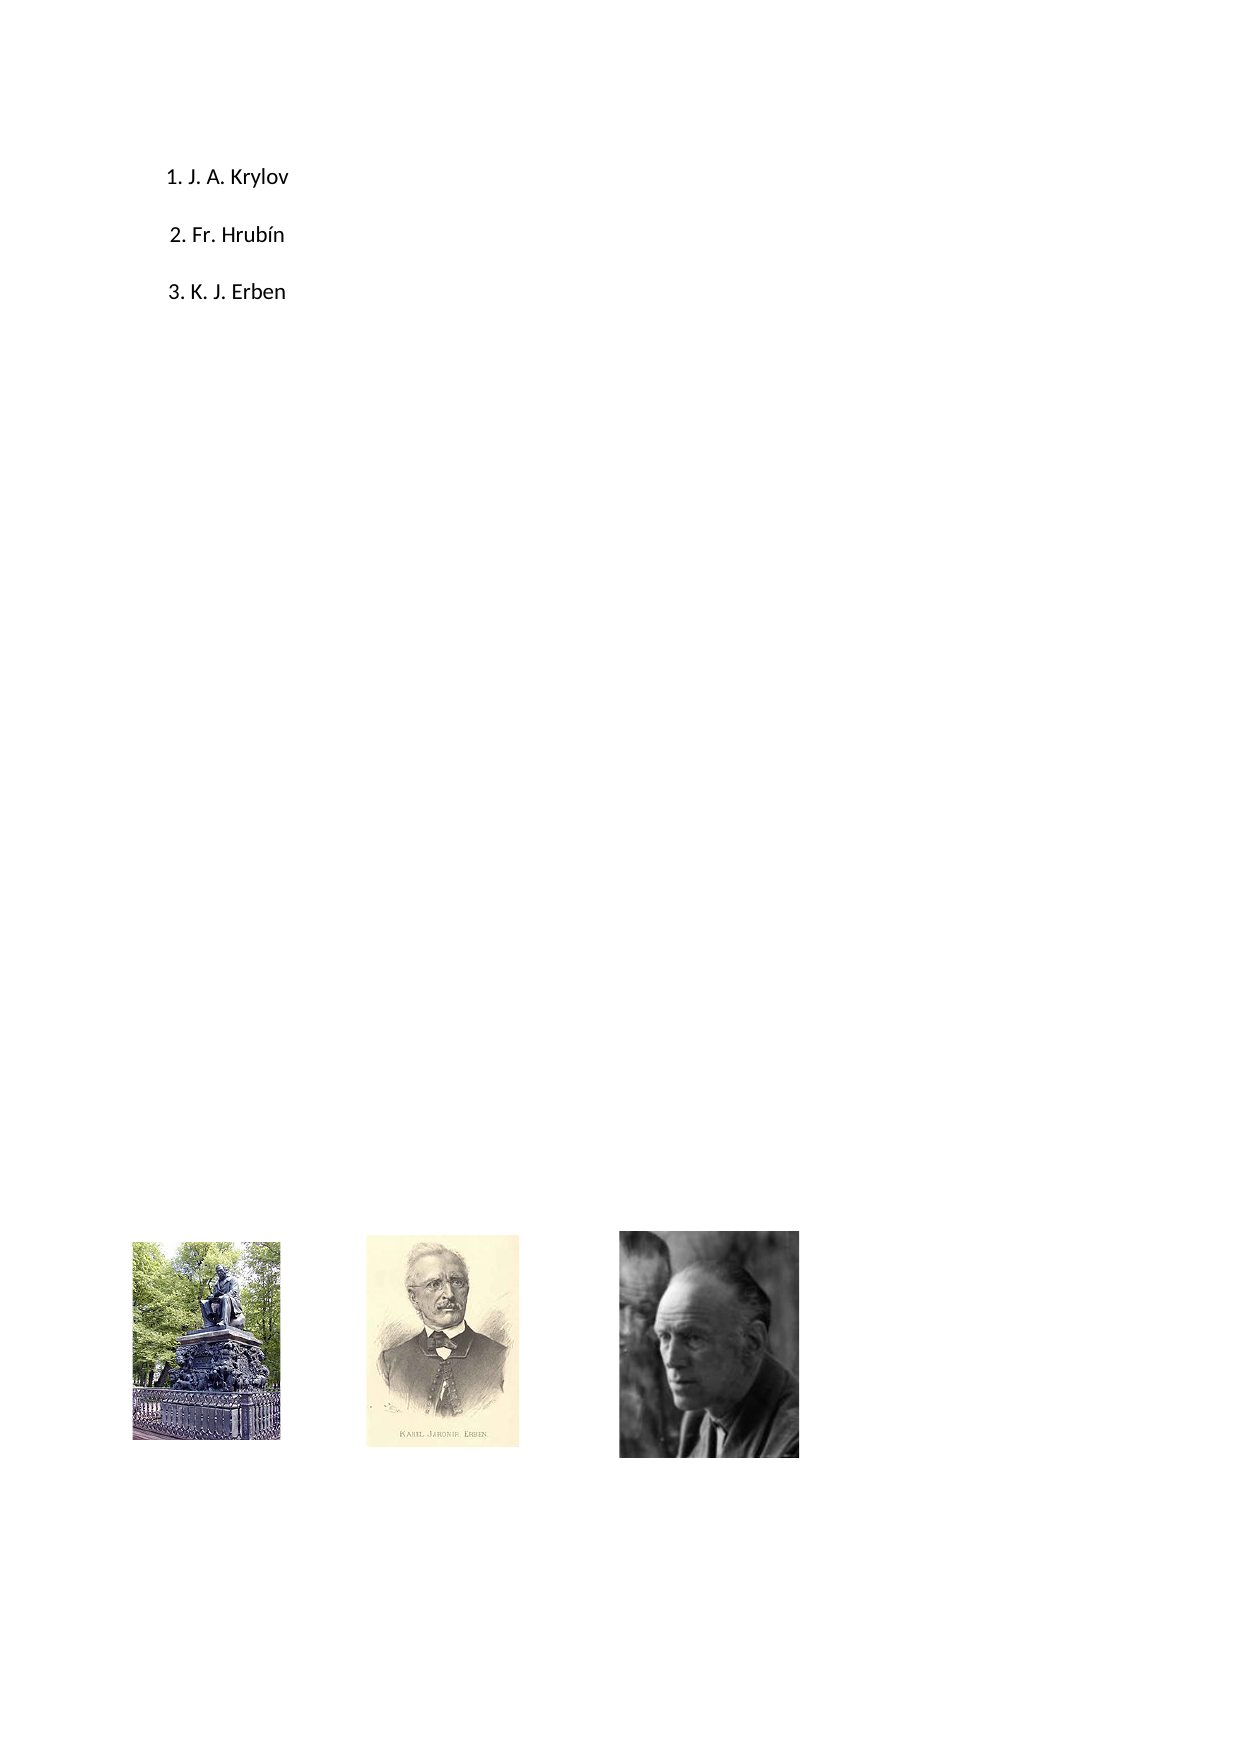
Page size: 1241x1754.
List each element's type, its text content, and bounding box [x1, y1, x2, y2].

table_header 1. J. A. Krylov [148, 148, 307, 205]
table_cell 3. K. J. Erben [148, 263, 307, 320]
table_cell 2. Fr. Hrubín [148, 205, 307, 263]
